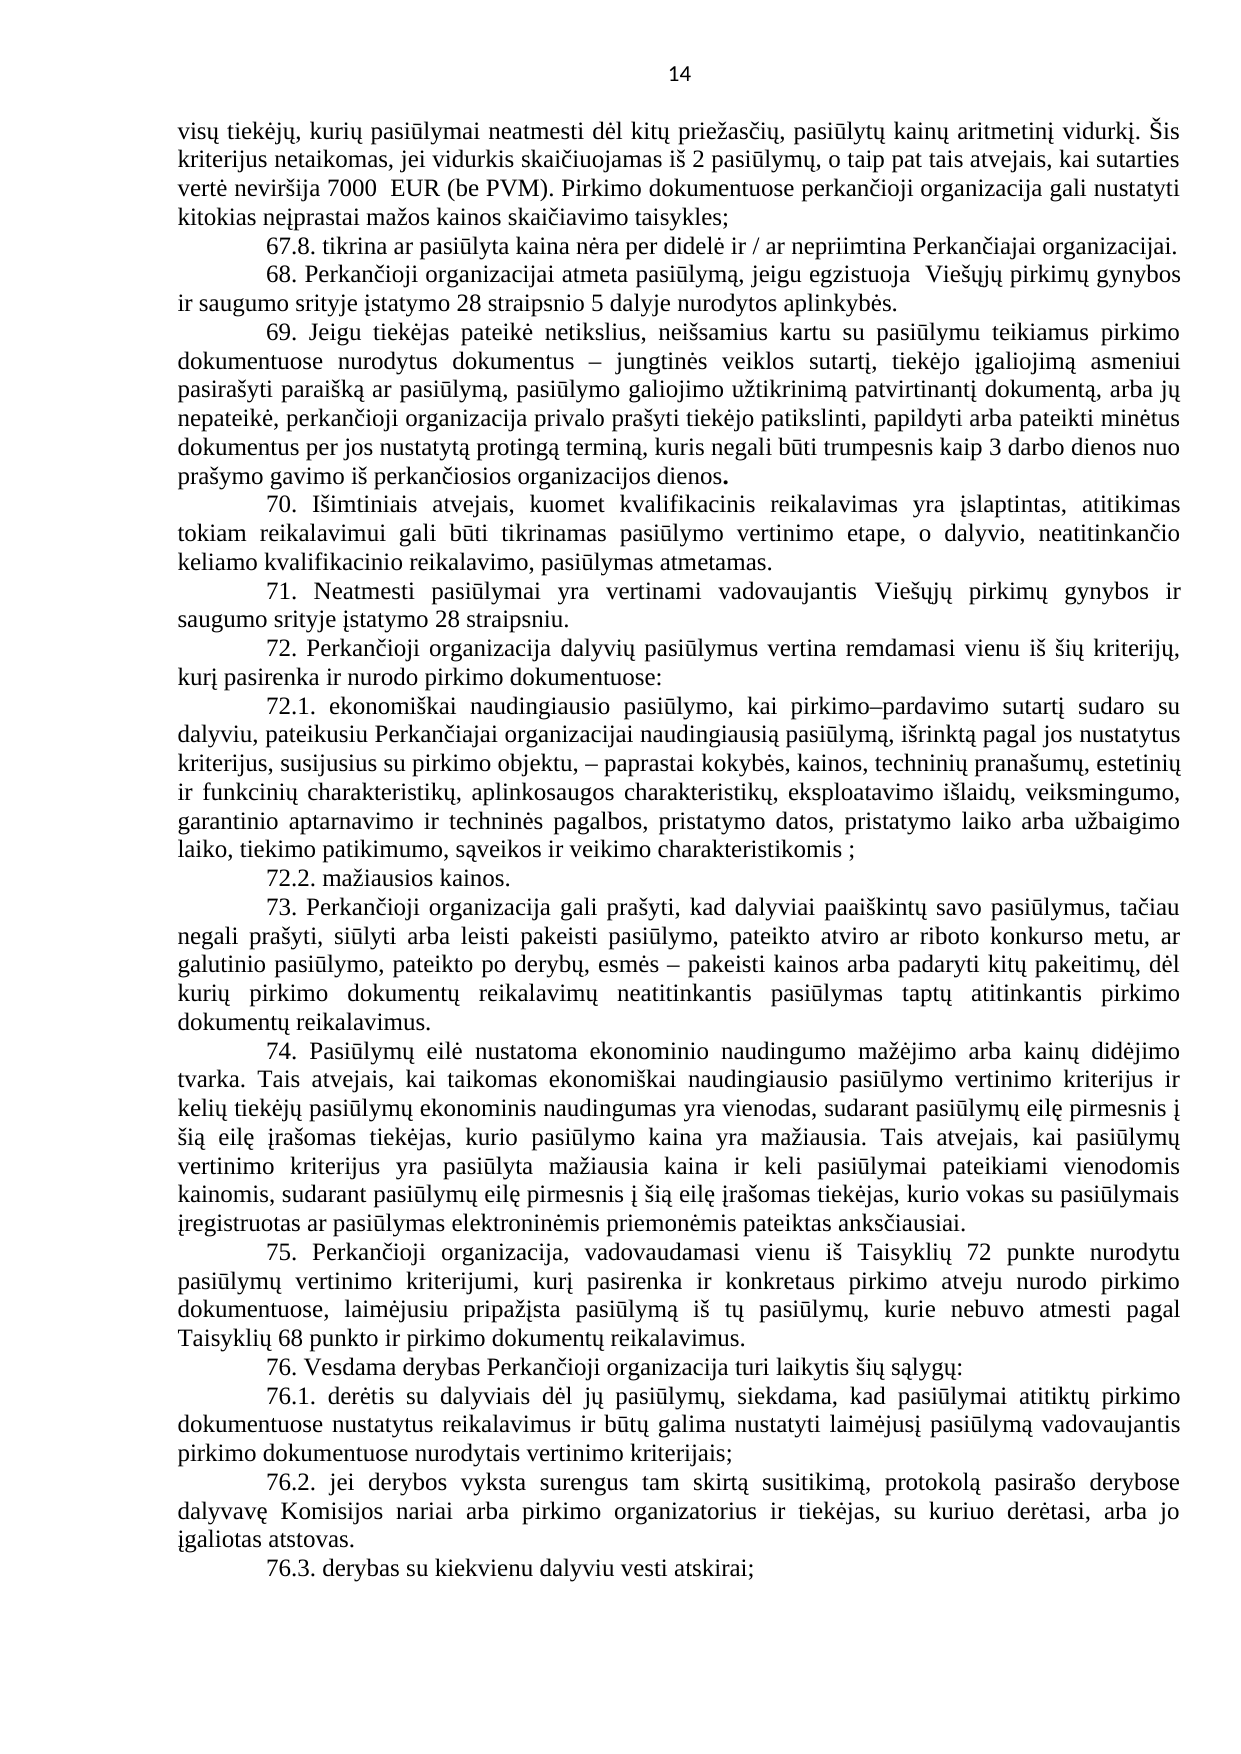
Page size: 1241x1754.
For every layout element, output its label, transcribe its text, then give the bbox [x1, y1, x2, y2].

text 73. Perkančioji organizacija gali prašyti, kad dalyviai paaiškintų savo pasiūlymus, tačiau negali prašyti, siūlyti arba leisti pakeisti pasiūlymo, pateikto atviro ar riboto konkurso metu, ar galutinio pasiūlymo, pateikto po derybų, esmės – pakeisti kainos arba padaryti kitų pakeitimų, dėl kurių pirkimo dokumentų reikalavimų neatitinkantis pasiūlymas taptų atitinkantis pirkimo dokumentų reikalavimus. [177, 892, 1181, 1036]
text 76. Vesdama derybas Perkančioji organizacija turi laikytis šių sąlygų: [177, 1352, 1181, 1381]
text 68. Perkančioji organizacijai atmeta pasiūlymą, jeigu egzistuoja Viešųjų pirkimų gynybos ir saugumo srityje įstatymo 28 straipsnio 5 dalyje nurodytos aplinkybės. [177, 259, 1181, 317]
text visų tiekėjų, kurių pasiūlymai neatmesti dėl kitų priežasčių, pasiūlytų kainų aritmetinį vidurkį. Šis kriterijus netaikomas, jei vidurkis skaičiuojamas iš 2 pasiūlymų, o taip pat tais atvejais, kai sutarties vertė neviršija 7000 EUR (be PVM). Pirkimo dokumentuose perkančioji organizacija gali nustatyti kitokias neįprastai mažos kainos skaičiavimo taisykles; [177, 116, 1181, 231]
text 69. Jeigu tiekėjas pateikė netikslius, neišsamius kartu su pasiūlymu teikiamus pirkimo dokumentuose nurodytus dokumentus – jungtinės veiklos sutartį, tiekėjo įgaliojimą asmeniui pasirašyti paraišką ar pasiūlymą, pasiūlymo galiojimo užtikrinimą patvirtinantį dokumentą, arba jų nepateikė, perkančioji organizacija privalo prašyti tiekėjo patikslinti, papildyti arba pateikti minėtus dokumentus per jos nustatytą protingą terminą, kuris negali būti trumpesnis kaip 3 darbo dienos nuo prašymo gavimo iš perkančiosios organizacijos dienos. [177, 317, 1181, 489]
text 76.2. jei derybos vyksta surengus tam skirtą susitikimą, protokolą pasirašo derybose dalyvavę Komisijos nariai arba pirkimo organizatorius ir tiekėjas, su kuriuo derėtasi, arba jo įgaliotas atstovas. [177, 1467, 1181, 1553]
text 72.1. ekonomiškai naudingiausio pasiūlymo, kai pirkimo–pardavimo sutartį sudaro su dalyviu, pateikusiu Perkančiajai organizacijai naudingiausią pasiūlymą, išrinktą pagal jos nustatytus kriterijus, susijusius su pirkimo objektu, – paprastai kokybės, kainos, techninių pranašumų, estetinių ir funkcinių charakteristikų, aplinkosaugos charakteristikų, eksploatavimo išlaidų, veiksmingumo, garantinio aptarnavimo ir techninės pagalbos, pristatymo datos, pristatymo laiko arba užbaigimo laiko, tiekimo patikimumo, sąveikos ir veikimo charakteristikomis ; [177, 691, 1181, 863]
text 76.3. derybas su kiekvienu dalyviu vesti atskirai; [177, 1553, 1181, 1582]
text 67.8. tikrina ar pasiūlyta kaina nėra per didelė ir / ar nepriimtina Perkančiajai organizacijai. [177, 231, 1181, 259]
text 74. Pasiūlymų eilė nustatoma ekonominio naudingumo mažėjimo arba kainų didėjimo tvarka. Tais atvejais, kai taikomas ekonomiškai naudingiausio pasiūlymo vertinimo kriterijus ir kelių tiekėjų pasiūlymų ekonominis naudingumas yra vienodas, sudarant pasiūlymų eilę pirmesnis į šią eilę įrašomas tiekėjas, kurio pasiūlymo kaina yra mažiausia. Tais atvejais, kai pasiūlymų vertinimo kriterijus yra pasiūlyta mažiausia kaina ir keli pasiūlymai pateikiami vienodomis kainomis, sudarant pasiūlymų eilę pirmesnis į šią eilę įrašomas tiekėjas, kurio vokas su pasiūlymais įregistruotas ar pasiūlymas elektroninėmis priemonėmis pateiktas anksčiausiai. [177, 1036, 1181, 1237]
text 71. Neatmesti pasiūlymai yra vertinami vadovaujantis Viešųjų pirkimų gynybos ir saugumo srityje įstatymo 28 straipsniu. [177, 576, 1181, 633]
text 75. Perkančioji organizacija, vadovaudamasi vienu iš Taisyklių 72 punkte nurodytu pasiūlymų vertinimo kriterijumi, kurį pasirenka ir konkretaus pirkimo atveju nurodo pirkimo dokumentuose, laimėjusiu pripažįsta pasiūlymą iš tų pasiūlymų, kurie nebuvo atmesti pagal Taisyklių 68 punkto ir pirkimo dokumentų reikalavimus. [177, 1237, 1181, 1352]
text 72. Perkančioji organizacija dalyvių pasiūlymus vertina remdamasi vienu iš šių kriterijų, kurį pasirenka ir nurodo pirkimo dokumentuose: [177, 633, 1181, 691]
text 72.2. mažiausios kainos. [177, 863, 1181, 892]
text 76.1. derėtis su dalyviais dėl jų pasiūlymų, siekdama, kad pasiūlymai atitiktų pirkimo dokumentuose nustatytus reikalavimus ir būtų galima nustatyti laimėjusį pasiūlymą vadovaujantis pirkimo dokumentuose nurodytais vertinimo kriterijais; [177, 1381, 1181, 1467]
text 70. Išimtiniais atvejais, kuomet kvalifikacinis reikalavimas yra įslaptintas, atitikimas tokiam reikalavimui gali būti tikrinamas pasiūlymo vertinimo etape, o dalyvio, neatitinkančio keliamo kvalifikacinio reikalavimo, pasiūlymas atmetamas. [177, 489, 1181, 576]
